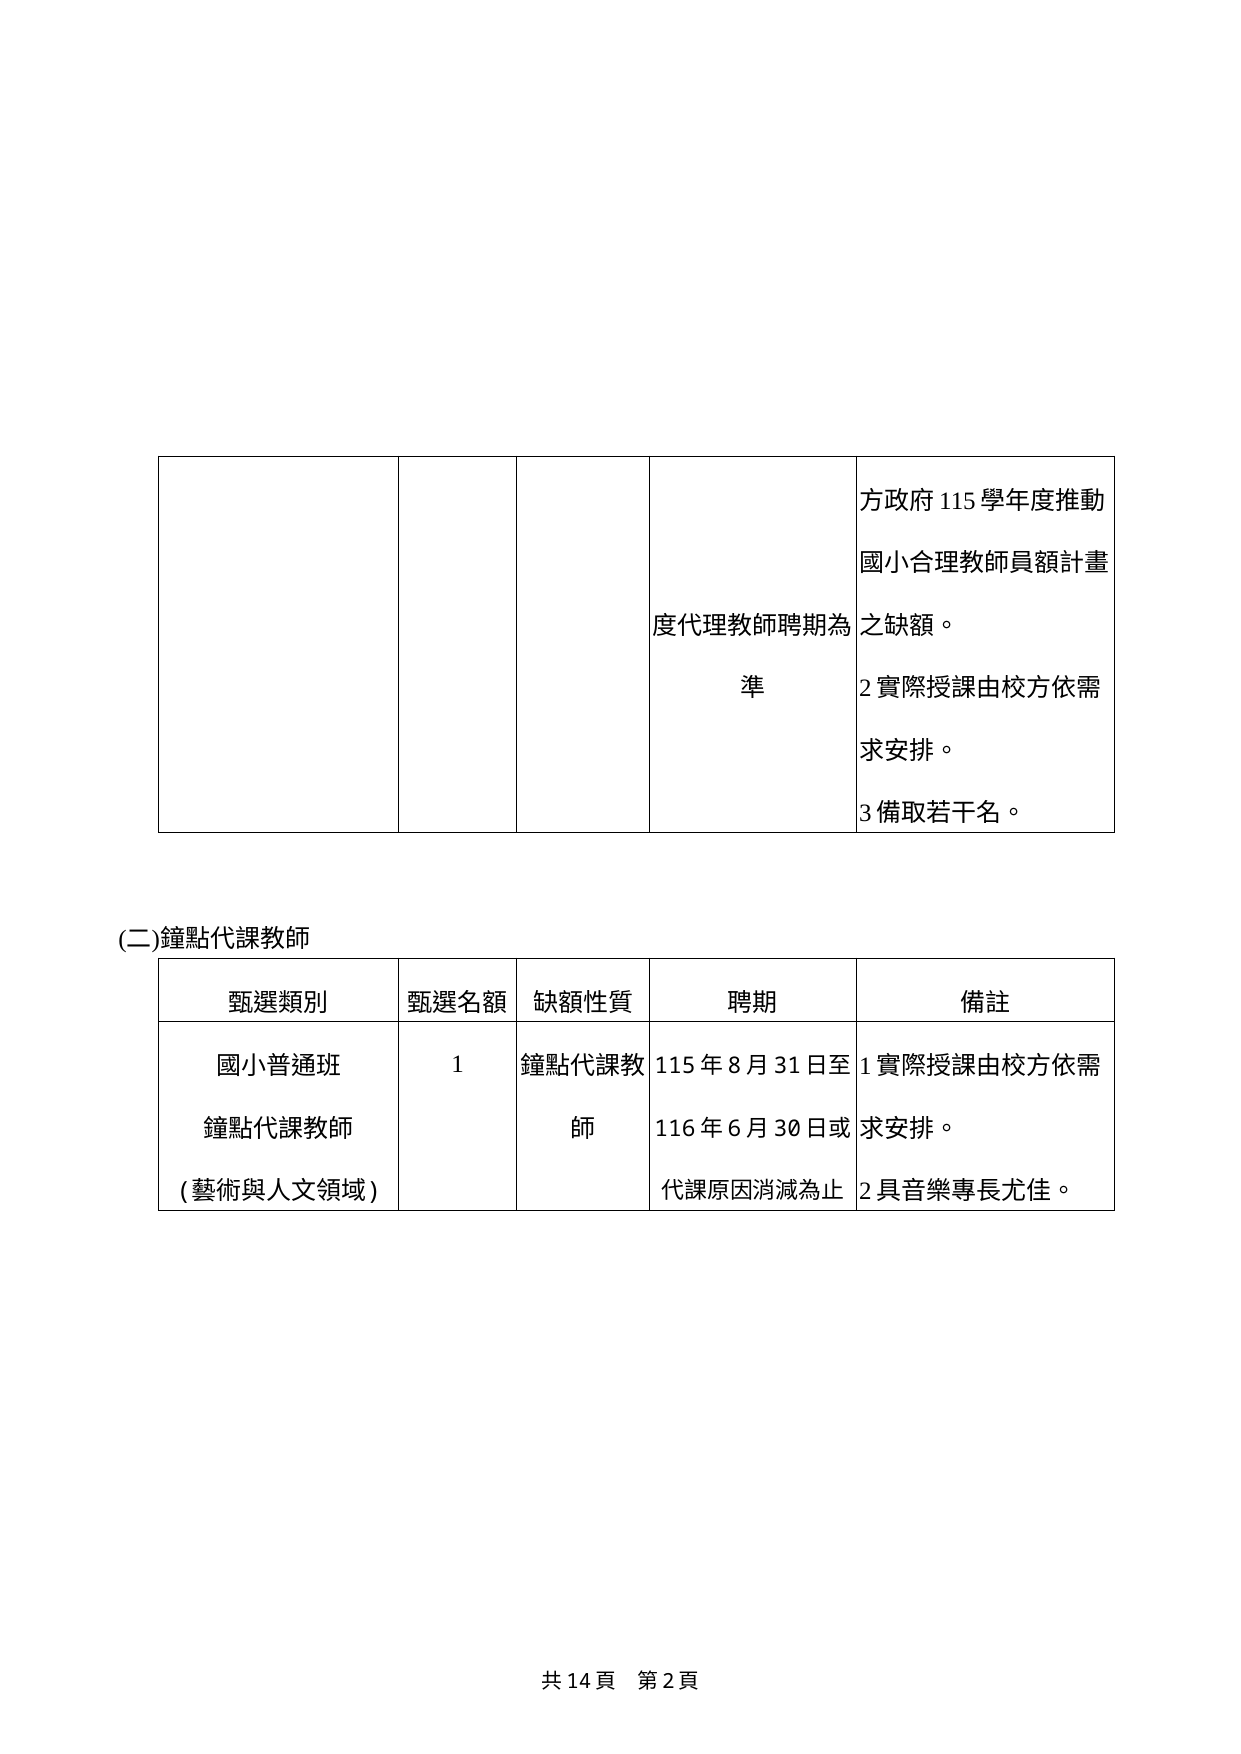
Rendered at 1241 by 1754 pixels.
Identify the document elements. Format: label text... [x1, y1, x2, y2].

table_cell 度代理教師聘期為準 [650, 457, 856, 832]
table_cell 1實際授課由校方依需求安排。 2具音樂專長尤佳。 [857, 1022, 1114, 1210]
table_cell 方政府115學年度推動國小合理教師員額計畫之缺額。 2實際授課由校方依需求安排。 3備取若干名。 [857, 457, 1114, 832]
table_cell [517, 457, 649, 832]
text (二)鐘點代課教師 [118, 895, 1122, 958]
table_header 備註 [857, 959, 1114, 1021]
table_cell 115年8月31日至116年6月30日或代課原因消減為止 [650, 1022, 856, 1210]
table_cell [159, 457, 398, 832]
table_cell 鐘點代課教師 [517, 1022, 649, 1210]
table_header 甄選名額 [399, 959, 516, 1021]
table_cell [399, 457, 516, 832]
table_header 缺額性質 [517, 959, 649, 1021]
table_cell 國小普通班 鐘點代課教師 (藝術與人文領域) [159, 1022, 398, 1210]
table_header 甄選類別 [159, 959, 398, 1021]
table_cell 1 [399, 1022, 516, 1210]
table_header 聘期 [650, 959, 856, 1021]
